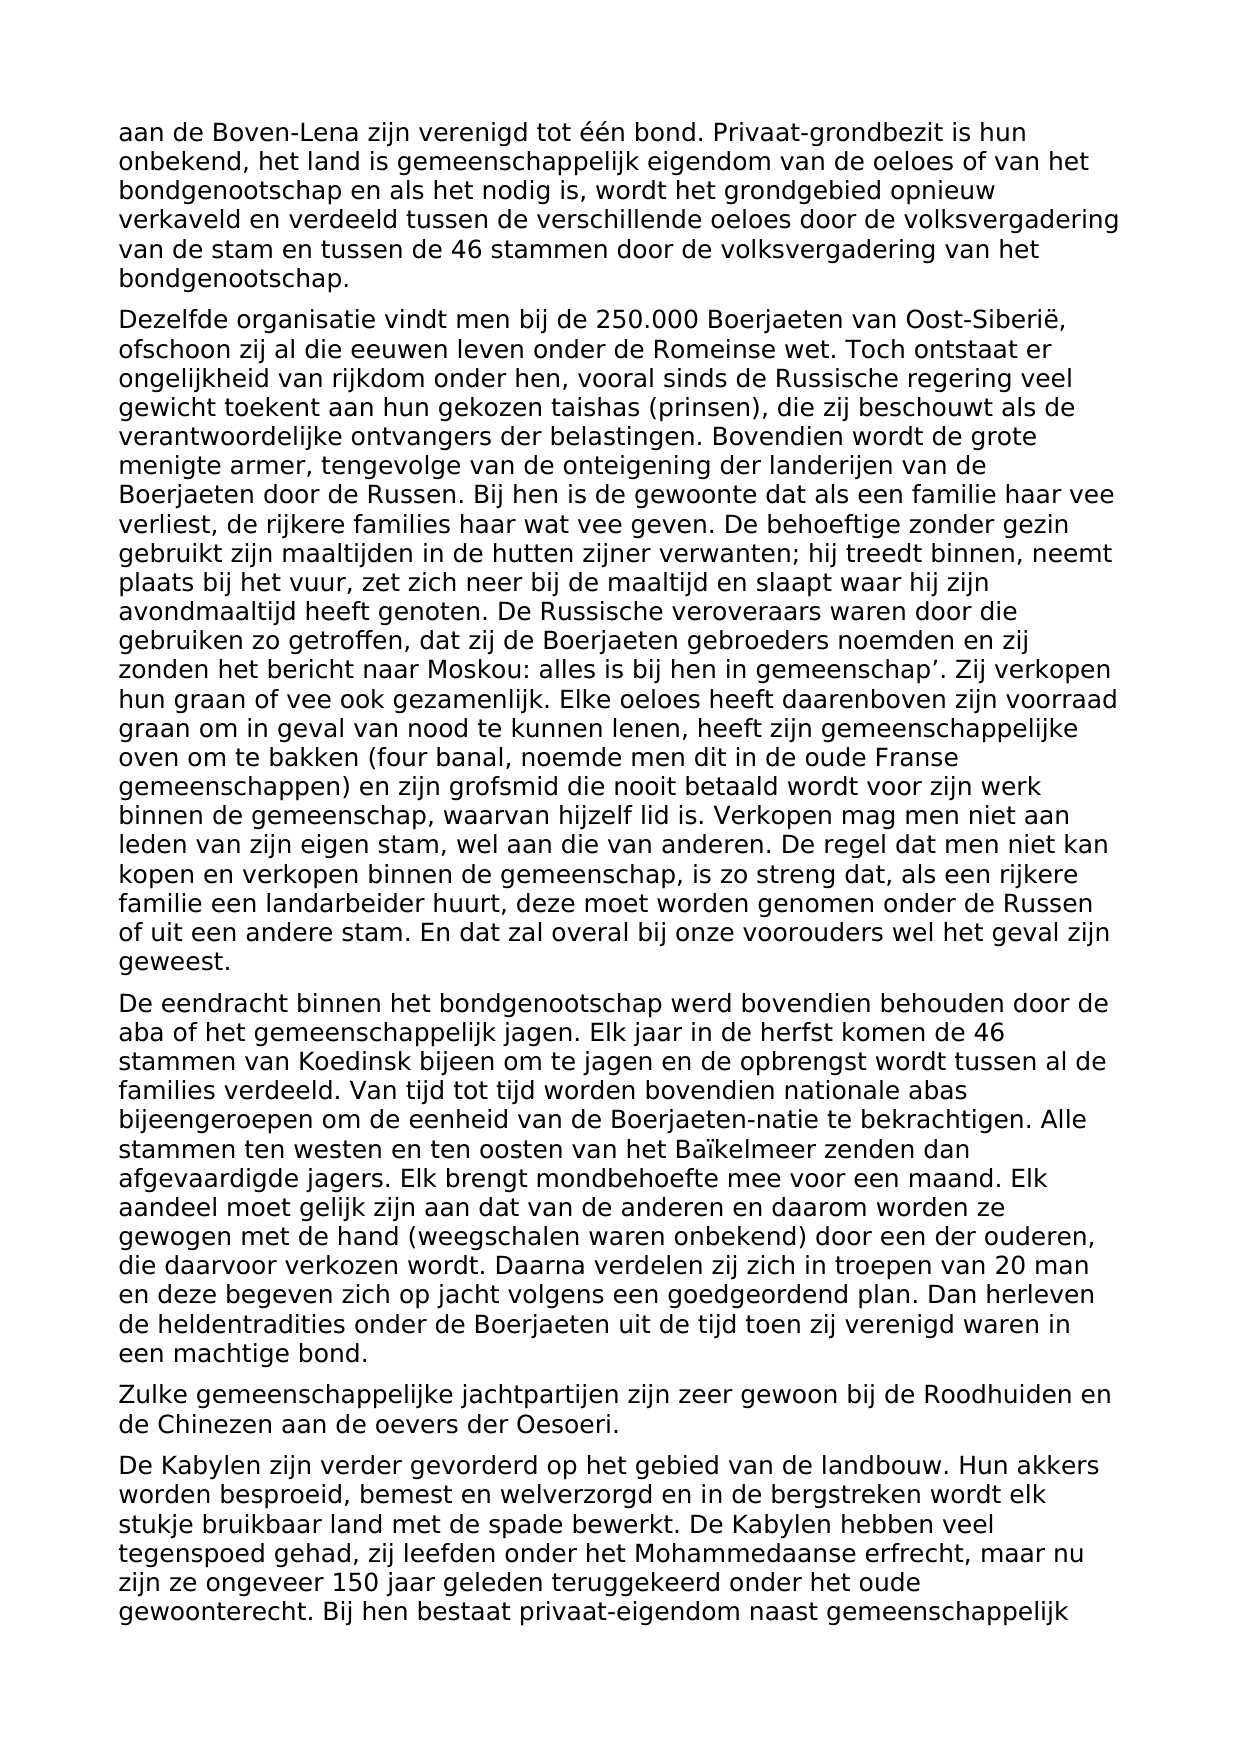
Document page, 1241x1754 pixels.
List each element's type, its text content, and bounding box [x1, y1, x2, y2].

text Dezelfde organisatie vindt men bij de 250.000 Boerjaeten van Oost-Siberië, ofschoon zij al die eeuwen leven onder de Romeinse wet. Toch ontstaat er ongelijkheid van rijkdom onder hen, vooral sinds de Russische regering veel gewicht toekent aan hun gekozen taishas (prinsen), die zij beschouwt als de verantwoordelijke ontvangers der belastingen. Bovendien wordt de grote menigte armer, tengevolge van de onteigening der landerijen van de Boerjaeten door de Russen. Bij hen is de gewoonte dat als een familie haar vee verliest, de rijkere families haar wat vee geven. De behoeftige zonder gezin gebruikt zijn maaltijden in de hutten zijner verwanten; hij treedt binnen, neemt plaats bij het vuur, zet zich neer bij de maaltijd en slaapt waar hij zijn avondmaaltijd heeft genoten. De Russische veroveraars waren door die gebruiken zo getroffen, dat zij de Boerjaeten gebroeders noemden en zij zonden het bericht naar Moskou: alles is bij hen in gemeenschap’. Zij verkopen hun graan of vee ook gezamenlijk. Elke oeloes heeft daarenboven zijn voorraad graan om in geval van nood te kunnen lenen, heeft zijn gemeenschappelijke oven om te bakken (four banal, noemde men dit in de oude Franse gemeenschappen) en zijn grofsmid die nooit betaald wordt voor zijn werk binnen de gemeenschap, waarvan hijzelf lid is. Verkopen mag men niet aan leden van zijn eigen stam, wel aan die van anderen. De regel dat men niet kan kopen en verkopen binnen de gemeenschap, is zo streng dat, als een rijkere familie een landarbeider huurt, deze moet worden genomen onder de Russen of uit een andere stam. En dat zal overal bij onze voorouders wel het geval zijn geweest. [118, 306, 1122, 976]
text aan de Boven-Lena zijn verenigd tot één bond. Privaat-grondbezit is hun onbekend, het land is gemeenschappelijk eigendom van de oeloes of van het bondgenootschap en als het nodig is, wordt het grondgebied opnieuw verkaveld en verdeeld tussen de verschillende oeloes door de volksvergadering van de stam en tussen de 46 stammen door de volksvergadering van het bondgenootschap. [118, 118, 1122, 293]
text Zulke gemeenschappelijke jachtpartijen zijn zeer gewoon bij de Roodhuiden en de Chinezen aan de oevers der Oesoeri. [118, 1381, 1122, 1439]
text De Kabylen zijn verder gevorderd op het gebied van de landbouw. Hun akkers worden besproeid, bemest en welverzorgd en in de bergstreken wordt elk stukje bruikbaar land met de spade bewerkt. De Kabylen hebben veel tegenspoed gehad, zij leefden onder het Mohammedaanse erfrecht, maar nu zijn ze ongeveer 150 jaar geleden teruggekeerd onder het oude gewoonterecht. Bij hen bestaat privaat-eigendom naast gemeenschappelijk [118, 1451, 1122, 1626]
text De eendracht binnen het bondgenootschap werd bovendien behouden door de aba of het gemeenschappelijk jagen. Elk jaar in de herfst komen de 46 stammen van Koedinsk bijeen om te jagen en de opbrengst wordt tussen al de families verdeeld. Van tijd tot tijd worden bovendien nationale abas bijeengeroepen om de eenheid van de Boerjaeten-natie te bekrachtigen. Alle stammen ten westen en ten oosten van het Baïkelmeer zenden dan afgevaardigde jagers. Elk brengt mondbehoefte mee voor een maand. Elk aandeel moet gelijk zijn aan dat van de anderen en daarom worden ze gewogen met de hand (weegschalen waren onbekend) door een der ouderen, die daarvoor verkozen wordt. Daarna verdelen zij zich in troepen van 20 man en deze begeven zich op jacht volgens een goedgeordend plan. Dan herleven de heldentradities onder de Boerjaeten uit de tijd toen zij verenigd waren in een machtige bond. [118, 989, 1122, 1368]
